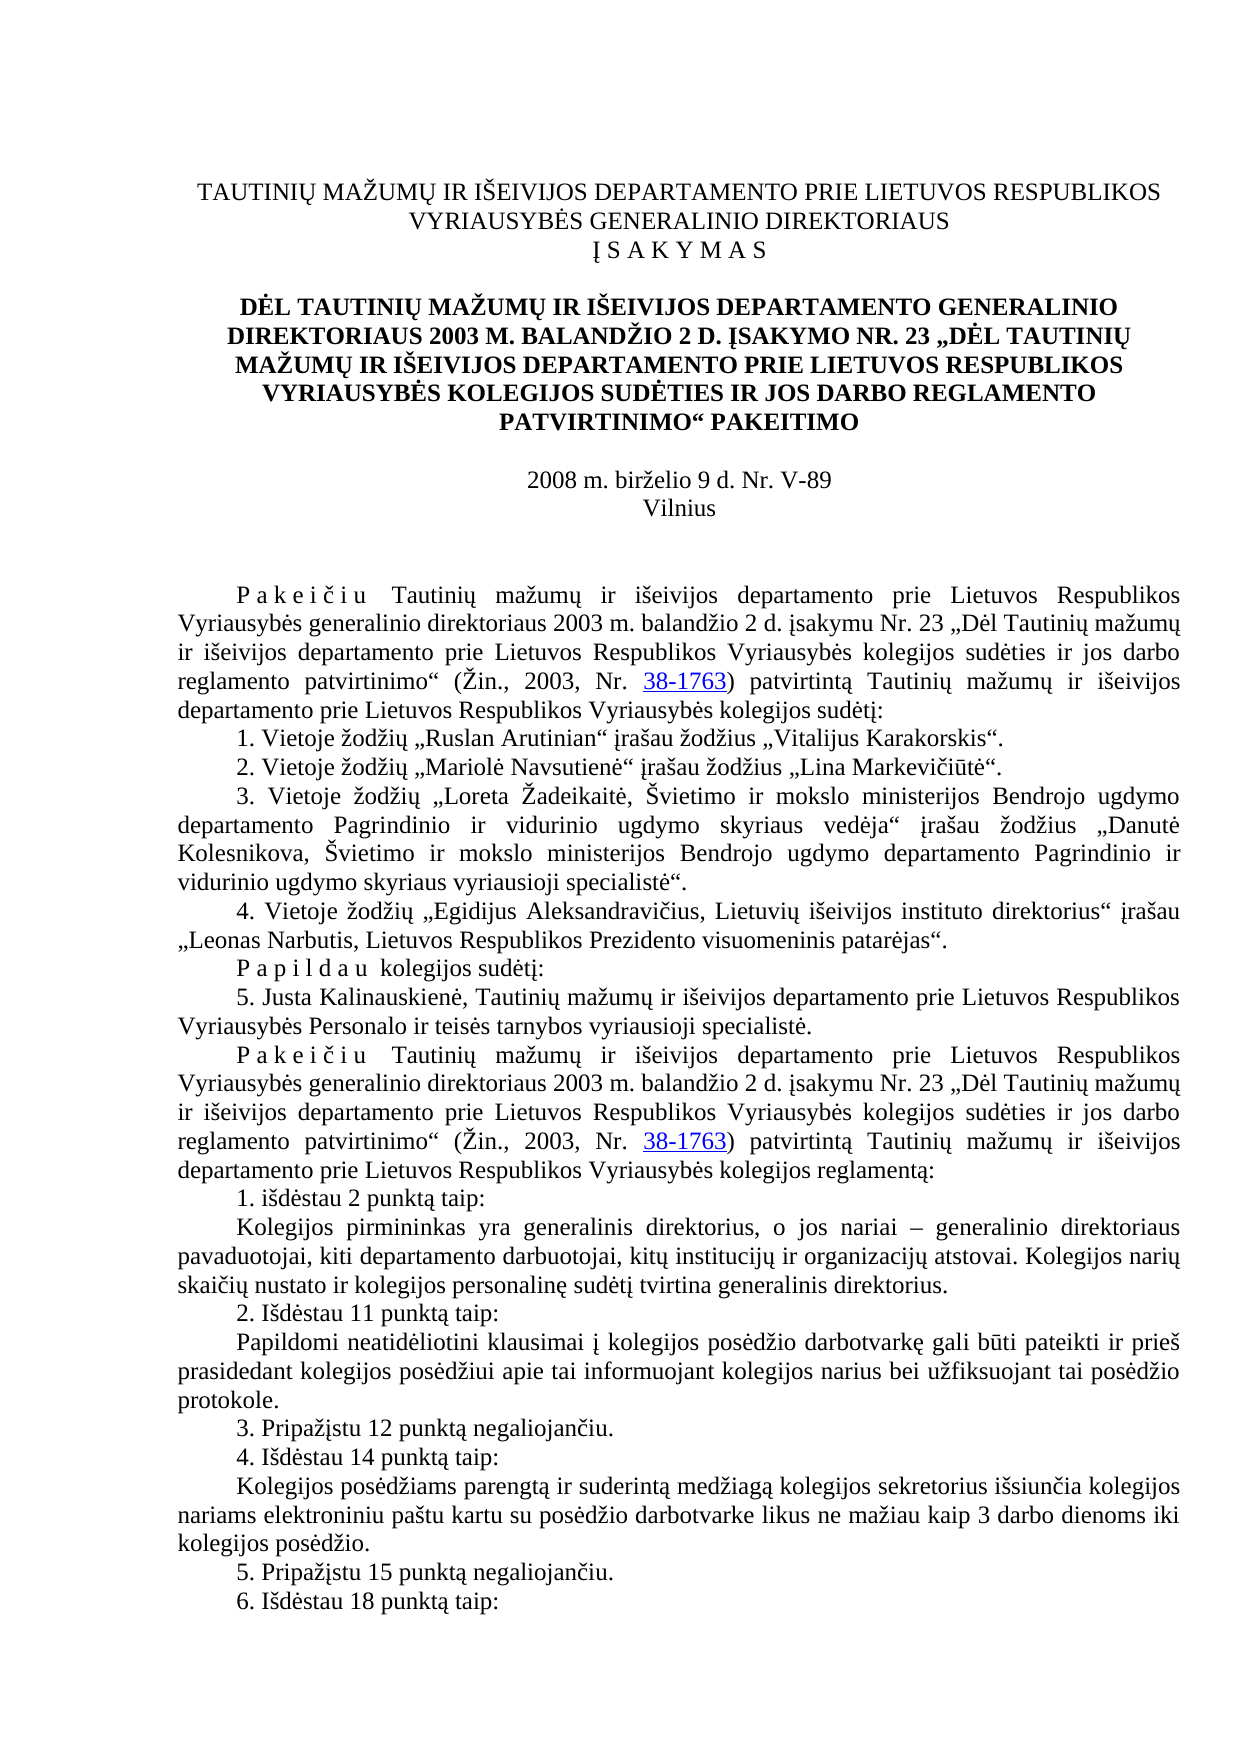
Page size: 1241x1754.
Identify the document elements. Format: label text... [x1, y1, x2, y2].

text TAUTINIŲ MAŽUMŲ IR IŠEIVIJOS DEPARTAMENTO PRIE LIETUVOS RESPUBLIKOS VYRIAUSYBĖS GENERALINIO DIREKTORIAUS [177, 177, 1181, 235]
text Kolegijos posėdžiams parengtą ir suderintą medžiagą kolegijos sekretorius išsiunčia kolegijos nariams elektroniniu paštu kartu su posėdžio darbotvarke likus ne mažiau kaip 3 darbo dienoms iki kolegijos posėdžio. [177, 1471, 1181, 1557]
text 1. Vietoje žodžių „Ruslan Arutinian“ įrašau žodžius „Vitalijus Karakorskis“. [177, 723, 1181, 752]
text Kolegijos pirmininkas yra generalinis direktorius, o jos nariai – generalinio direktoriaus pavaduotojai, kiti departamento darbuotojai, kitų institucijų ir organizacijų atstovai. Kolegijos narių skaičių nustato ir kolegijos personalinę sudėtį tvirtina generalinis direktorius. [177, 1212, 1181, 1298]
text 3. Vietoje žodžių „Loreta Žadeikaitė, Švietimo ir mokslo ministerijos Bendrojo ugdymo departamento Pagrindinio ir vidurinio ugdymo skyriaus vedėja“ įrašau žodžius „Danutė Kolesnikova, Švietimo ir mokslo ministerijos Bendrojo ugdymo departamento Pagrindinio ir vidurinio ugdymo skyriaus vyriausioji specialistė“. [177, 781, 1181, 896]
text DĖL TAUTINIŲ MAŽUMŲ IR IŠEIVIJOS DEPARTAMENTO GENERALINIO DIREKTORIAUS 2003 M. BALANDŽIO 2 D. ĮSAKYMO NR. 23 „DĖL TAUTINIŲ MAŽUMŲ IR IŠEIVIJOS DEPARTAMENTO PRIE LIETUVOS RESPUBLIKOS VYRIAUSYBĖS KOLEGIJOS SUDĖTIES IR JOS DARBO REGLAMENTO PATVIRTINIMO“ PAKEITIMO [177, 292, 1181, 436]
text Vilnius [177, 493, 1181, 522]
text 3. Pripažįstu 12 punktą negaliojančiu. [177, 1413, 1181, 1442]
text Papildau kolegijos sudėtį: [177, 953, 1181, 982]
text 2008 m. birželio 9 d. Nr. V-89 [177, 465, 1181, 493]
text 4. Vietoje žodžių „Egidijus Aleksandravičius, Lietuvių išeivijos instituto direktorius“ įrašau „Leonas Narbutis, Lietuvos Respublikos Prezidento visuomeninis patarėjas“. [177, 896, 1181, 953]
text ĮSAKYMAS [177, 235, 1181, 263]
text Pakeičiu Tautinių mažumų ir išeivijos departamento prie Lietuvos Respublikos Vyriausybės generalinio direktoriaus 2003 m. balandžio 2 d. įsakymu Nr. 23 „Dėl Tautinių mažumų ir išeivijos departamento prie Lietuvos Respublikos Vyriausybės kolegijos sudėties ir jos darbo reglamento patvirtinimo“ (Žin., 2003, Nr. 38-1763) patvirtintą Tautinių mažumų ir išeivijos departamento prie Lietuvos Respublikos Vyriausybės kolegijos sudėtį: [177, 580, 1181, 723]
text 5. Pripažįstu 15 punktą negaliojančiu. [177, 1557, 1181, 1586]
text 1. išdėstau 2 punktą taip: [177, 1183, 1181, 1212]
text 2. Išdėstau 11 punktą taip: [177, 1298, 1181, 1327]
text 4. Išdėstau 14 punktą taip: [177, 1442, 1181, 1471]
text Pakeičiu Tautinių mažumų ir išeivijos departamento prie Lietuvos Respublikos Vyriausybės generalinio direktoriaus 2003 m. balandžio 2 d. įsakymu Nr. 23 „Dėl Tautinių mažumų ir išeivijos departamento prie Lietuvos Respublikos Vyriausybės kolegijos sudėties ir jos darbo reglamento patvirtinimo“ (Žin., 2003, Nr. 38-1763) patvirtintą Tautinių mažumų ir išeivijos departamento prie Lietuvos Respublikos Vyriausybės kolegijos reglamentą: [177, 1040, 1181, 1183]
text 6. Išdėstau 18 punktą taip: [177, 1586, 1181, 1615]
text Papildomi neatidėliotini klausimai į kolegijos posėdžio darbotvarkę gali būti pateikti ir prieš prasidedant kolegijos posėdžiui apie tai informuojant kolegijos narius bei užfiksuojant tai posėdžio protokole. [177, 1327, 1181, 1413]
text 5. Justa Kalinauskienė, Tautinių mažumų ir išeivijos departamento prie Lietuvos Respublikos Vyriausybės Personalo ir teisės tarnybos vyriausioji specialistė. [177, 982, 1181, 1040]
text 2. Vietoje žodžių „Mariolė Navsutienė“ įrašau žodžius „Lina Markevičiūtė“. [177, 752, 1181, 781]
